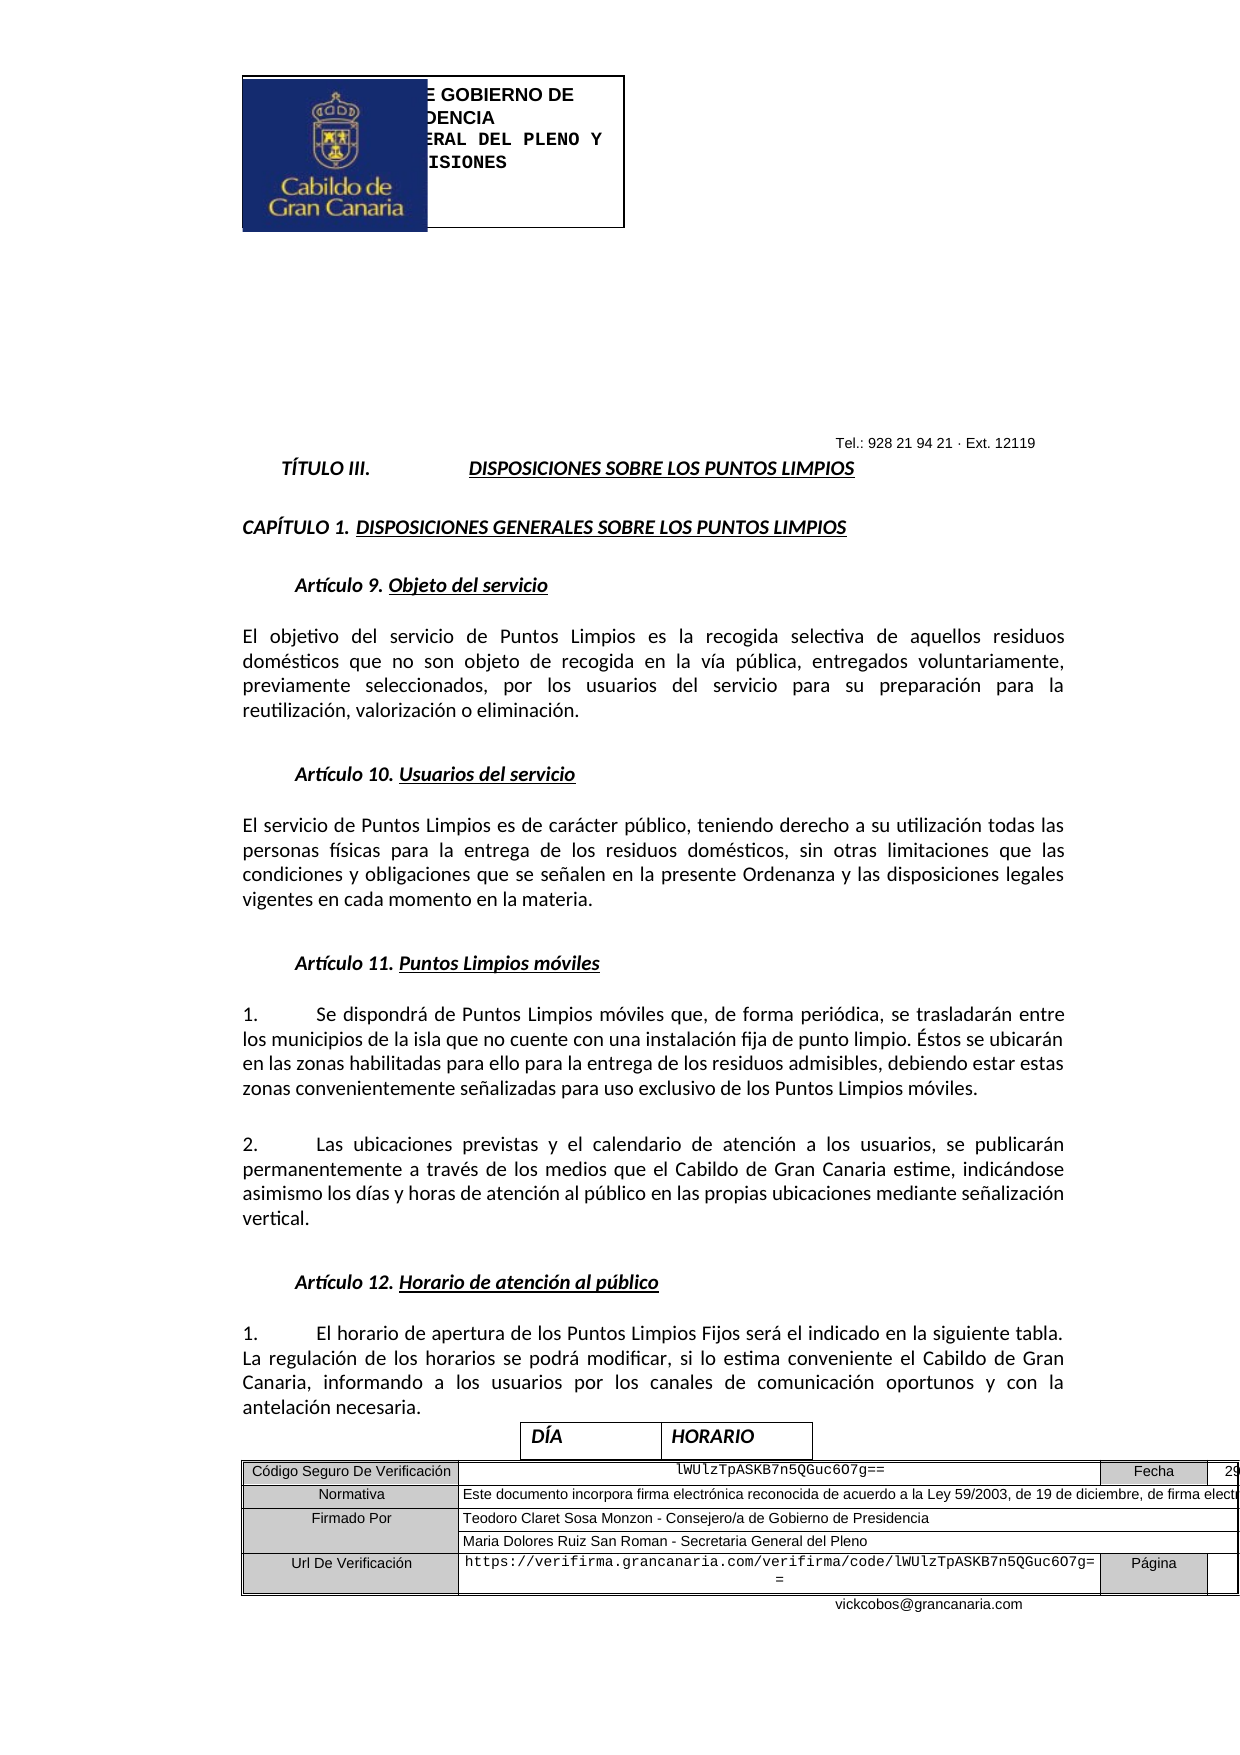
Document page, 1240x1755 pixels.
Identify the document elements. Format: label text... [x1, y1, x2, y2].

subtitle CAPÍTULO 1. DISPOSICIONES GENERALES SOBRE LOS PUNTOS LIMPIOS [242, 514, 1128, 540]
list Se dispondrá de Puntos Limpios móviles que, de forma periódica, se trasladarán entre los municipios de la isla que no cuente con una instalación fija de punto limpio. Éstos se ubicarán en las zonas habilitadas para ello para la entrega de los residuos admisibles, debiendo estar estas zonas convenientemente señalizadas para uso exclusivo de los Puntos Limpios móviles. [242, 1002, 1066, 1101]
list Las ubicaciones previstas y el calendario de atención a los usuarios, se publicarán permanentemente a través de los medios que el Cabildo de Gran Canaria estime, indicándose asimismo los días y horas de atención al público en las propias ubicaciones mediante señalización vertical. [242, 1132, 1066, 1231]
text El servicio de Puntos Limpios es de carácter público, teniendo derecho a su utilización todas las personas físicas para la entrega de los residuos domésticos, sin otras limitaciones que las condiciones y obligaciones que se señalen en la presente Ordenanza y las disposiciones legales vigentes en cada momento en la materia. [242, 813, 1066, 912]
list El horario de apertura de los Puntos Limpios Fijos será el indicado en la siguiente tabla. La regulación de los horarios se podrá modificar, si lo estima conveniente el Cabildo de Gran Canaria, informando a los usuarios por los canales de comunicación oportunos y con la antelación necesaria. [242, 1321, 1066, 1420]
table_header HORARIO [662, 1423, 812, 1458]
subtitle Artículo 12. Horario de atención al público [295, 1269, 1128, 1295]
text Tel.: 928 21 94 21 · Ext. 12119 [241, 435, 1128, 452]
subtitle Artículo 9. Objeto del servicio [295, 572, 1128, 598]
text TÍTULO III. DISPOSICIONES SOBRE LOS PUNTOS LIMPIOS [242, 453, 1128, 481]
subtitle Artículo 11. Puntos Limpios móviles [295, 950, 1128, 976]
text El objetivo del servicio de Puntos Limpios es la recogida selectiva de aquellos residuos domésticos que no son objeto de recogida en la vía pública, entregados voluntariamente, previamente seleccionados, por los usuarios del servicio para su preparación para la reutilización, valorización o eliminación. [242, 624, 1066, 723]
subtitle Artículo 10. Usuarios del servicio [295, 761, 1128, 787]
table_header DÍA [521, 1423, 661, 1458]
